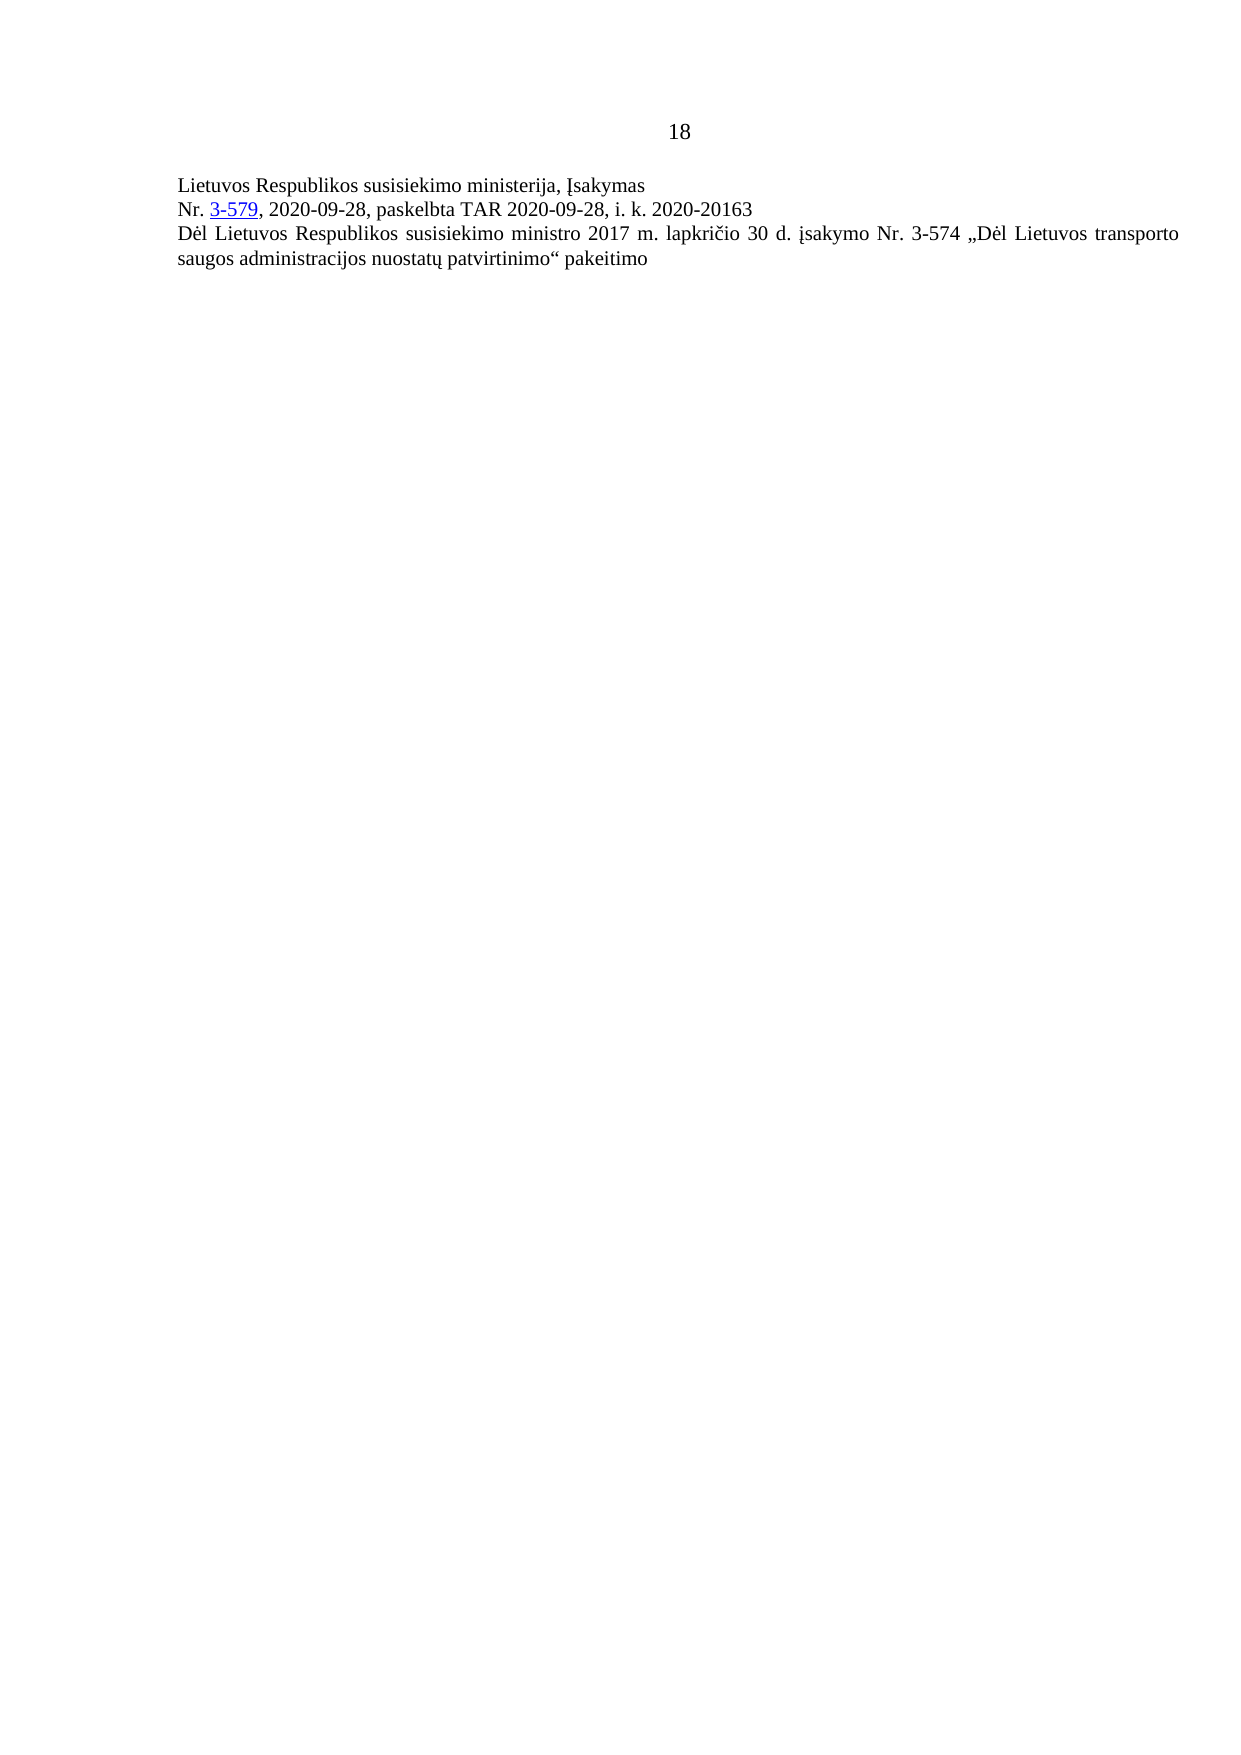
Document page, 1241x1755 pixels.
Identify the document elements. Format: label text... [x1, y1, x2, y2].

text Dėl Lietuvos Respublikos susisiekimo ministro 2017 m. lapkričio 30 d. įsakymo Nr. 3-574 „Dėl Lietuvos transporto saugos administracijos nuostatų patvirtinimo“ pakeitimo [177, 221, 1181, 269]
text Lietuvos Respublikos susisiekimo ministerija, Įsakymas [177, 173, 1181, 197]
text Nr. 3-579, 2020-09-28, paskelbta TAR 2020-09-28, i. k. 2020-20163 [177, 197, 1181, 221]
